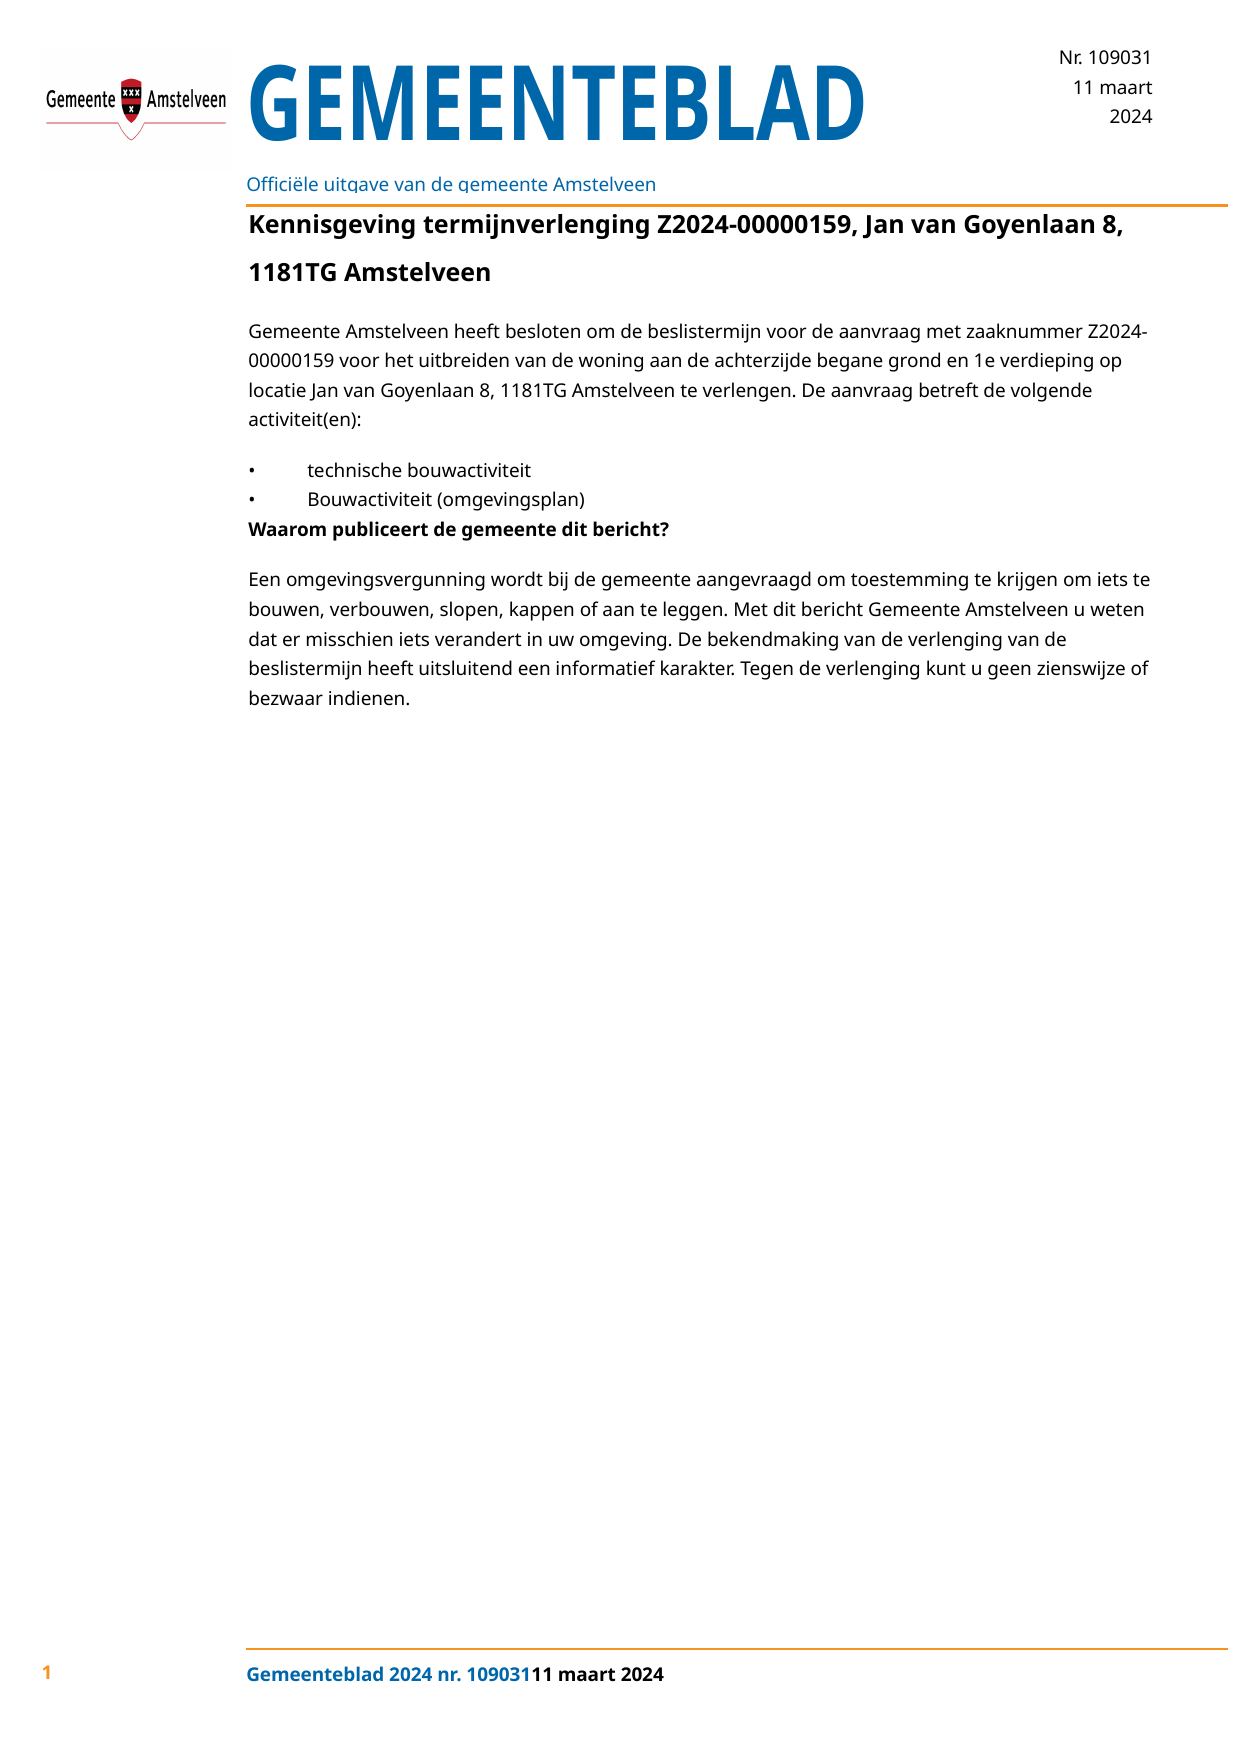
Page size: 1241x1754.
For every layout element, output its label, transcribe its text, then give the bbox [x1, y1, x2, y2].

picture [41, 47, 231, 172]
text Waarom publiceert de gemeente dit bericht? [248, 516, 1152, 542]
list Bouwactiviteit (omgevingsplan) [248, 487, 1152, 512]
list technische bouwactiviteit [248, 457, 1152, 483]
text Gemeente Amstelveen heeft besloten om de beslistermijn voor de aanvraag met zaaknummer Z2024-00000159 voor het uitbreiden van de woning aan de achterzijde begane grond en 1e verdieping op locatie Jan van Goyenlaan 8, 1181TG Amstelveen te verlengen. De aanvraag betreft de volgende activiteit(en): [248, 318, 1152, 432]
text Kennisgeving termijnverlenging Z2024-00000159, Jan van Goyenlaan 8, 1181TG Amstelveen [248, 207, 1152, 288]
text Een omgevingsvergunning wordt bij de gemeente aangevraagd om toestemming te krijgen om iets te bouwen, verbouwen, slopen, kappen of aan te leggen. Met dit bericht Gemeente Amstelveen u weten dat er misschien iets verandert in uw omgeving. De bekendmaking van de verlenging van de beslistermijn heeft uitsluitend een informatief karakter. Tegen de verlenging kunt u geen zienswijze of bezwaar indienen. [248, 567, 1152, 711]
